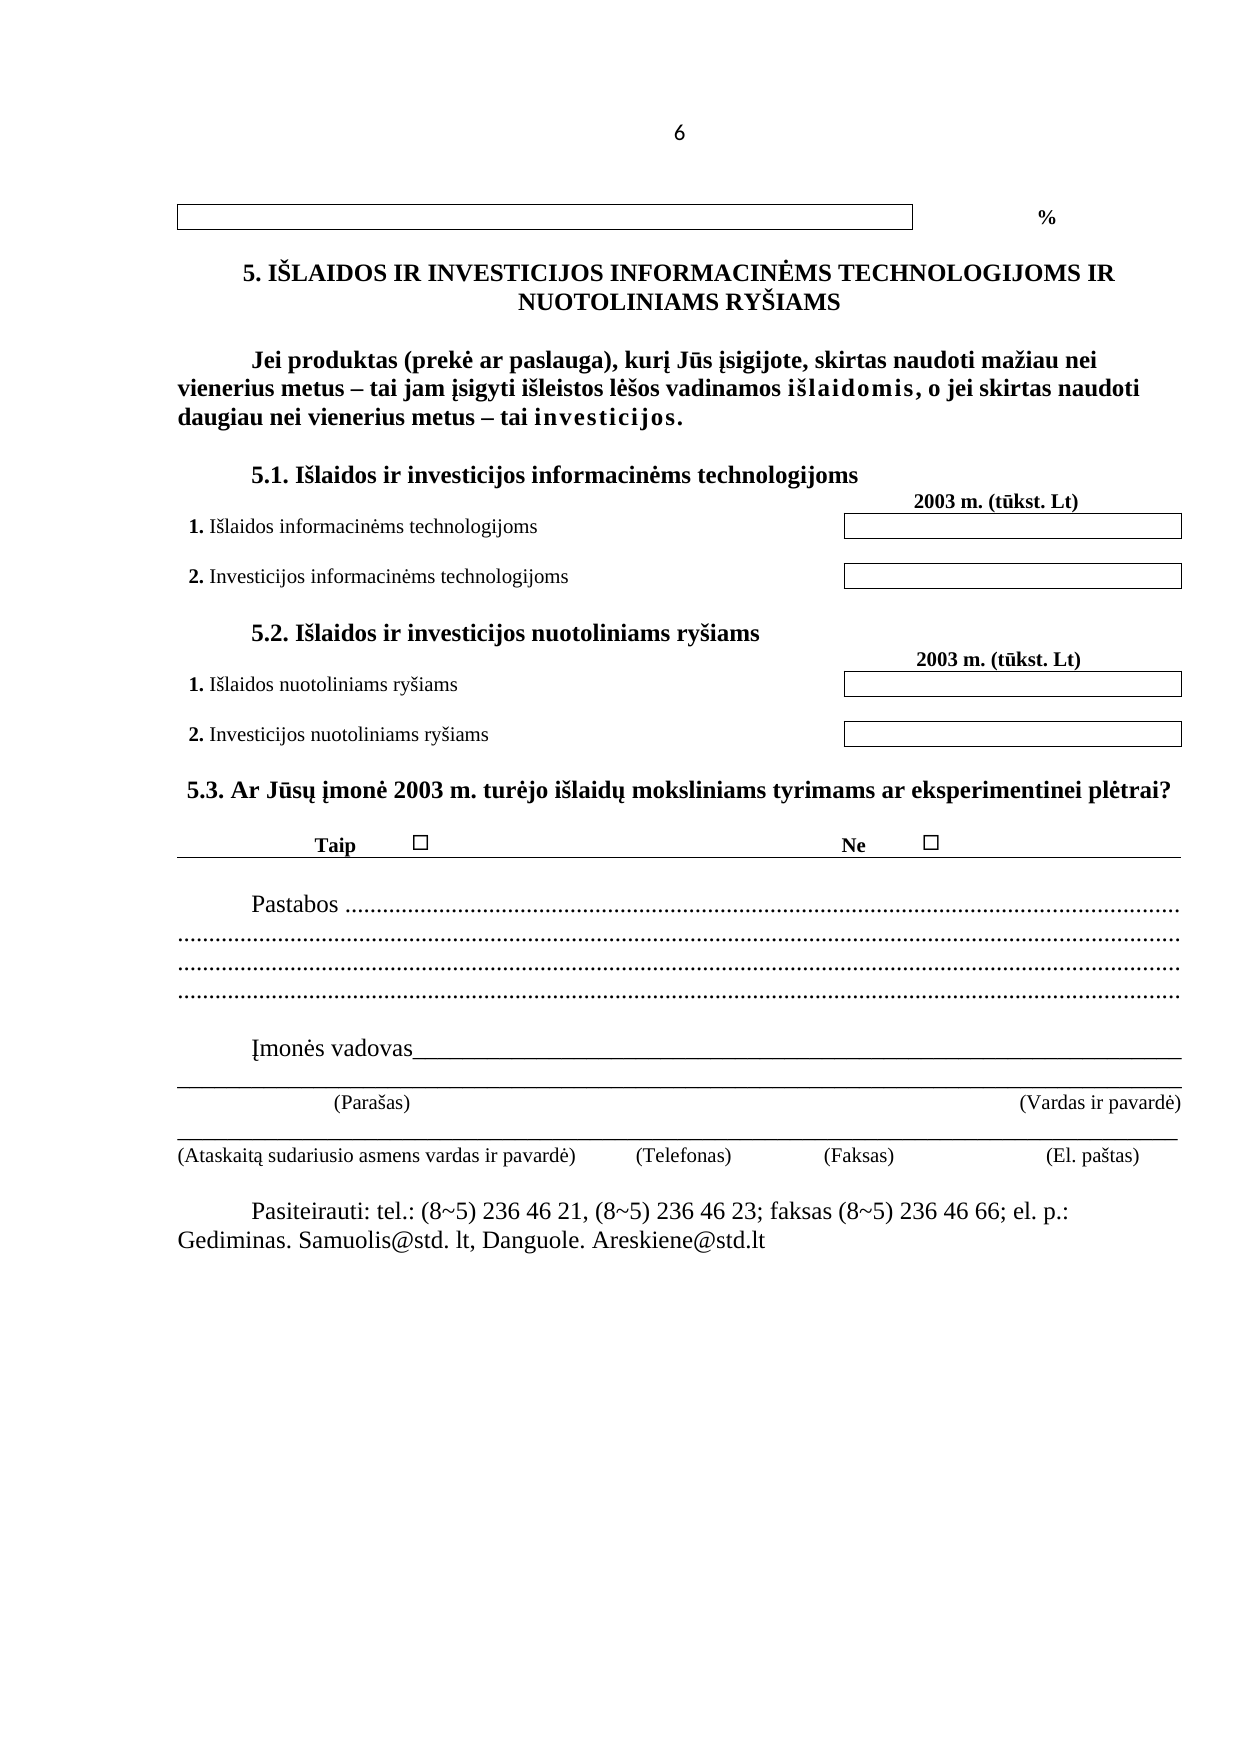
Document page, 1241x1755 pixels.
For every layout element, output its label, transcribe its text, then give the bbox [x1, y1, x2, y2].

table_header 2003 m. (tūkst. Lt) [816, 489, 1181, 513]
text Įmonės vadovas [177, 1033, 1181, 1062]
table_header [178, 205, 912, 229]
table_cell [845, 514, 1181, 538]
text 5.2. Išlaidos ir investicijos nuotoliniams ryšiams [177, 618, 1181, 646]
table_cell 2. Investicijos nuotoliniams ryšiams [177, 721, 844, 746]
table_cell 1. Išlaidos informacinėms technologijoms [177, 513, 844, 538]
text (parašas) (Vardas ir pavardė) [177, 1090, 1181, 1114]
text ________________________________________________________________________________ [177, 1114, 1181, 1143]
text Jei produktas (prekė ar paslauga), kurį Jūs įsigijote, skirtas naudoti mažiau nei vienerius metus – tai jam įsigyti išleistos lėšos vadinamos išlaidomis, o jei skirtas naudoti daugiau nei vienerius metus – tai investicijos. [177, 345, 1181, 431]
table_cell [845, 672, 1181, 696]
table_header Taip [177, 833, 367, 857]
table_header  [877, 833, 985, 857]
table_header Ne [788, 833, 877, 857]
table_cell [844, 697, 1181, 721]
text Pastabos [177, 889, 1181, 918]
table_header [177, 489, 816, 513]
table_cell [177, 538, 844, 563]
text 5. Išlaidos ir investicijos informacinėms technologijoms ir nuotoliniams ryšiams [177, 258, 1181, 316]
table_header [177, 646, 816, 671]
text 5.3. Ar Jūsų įmonė 2003 m. turėjo išlaidų moksliniams tyrimams ar eksperimentinei plėtrai? [177, 776, 1181, 804]
table_cell 2. Investicijos informacinėms technologijoms [177, 563, 844, 588]
table_header [985, 833, 1181, 857]
table_cell [845, 564, 1181, 588]
text 5.1. Išlaidos ir investicijos informacinėms technologijoms [177, 460, 1181, 488]
table_header % [913, 204, 1181, 229]
text pasiteirauti: tel.: (8~5) 236 46 21, (8~5) 236 46 23; faksas (8~5) 236 46 66; el. p.: Gediminas. Samuolis@std. lt, Danguole. Areskiene@std.lt [177, 1196, 1181, 1253]
table_header  [367, 833, 473, 857]
text (Ataskaitą sudariusio asmens vardas ir pavardė) (Telefonas) (Faksas) (El. paštas) [177, 1143, 1181, 1167]
table_cell 1. Išlaidos nuotoliniams ryšiams [177, 671, 844, 696]
table_cell [177, 696, 844, 721]
table_cell [844, 539, 1181, 563]
table_header 2003 m. (tūkst. Lt) [816, 646, 1181, 671]
table_header [473, 833, 788, 857]
table_cell [845, 722, 1181, 746]
